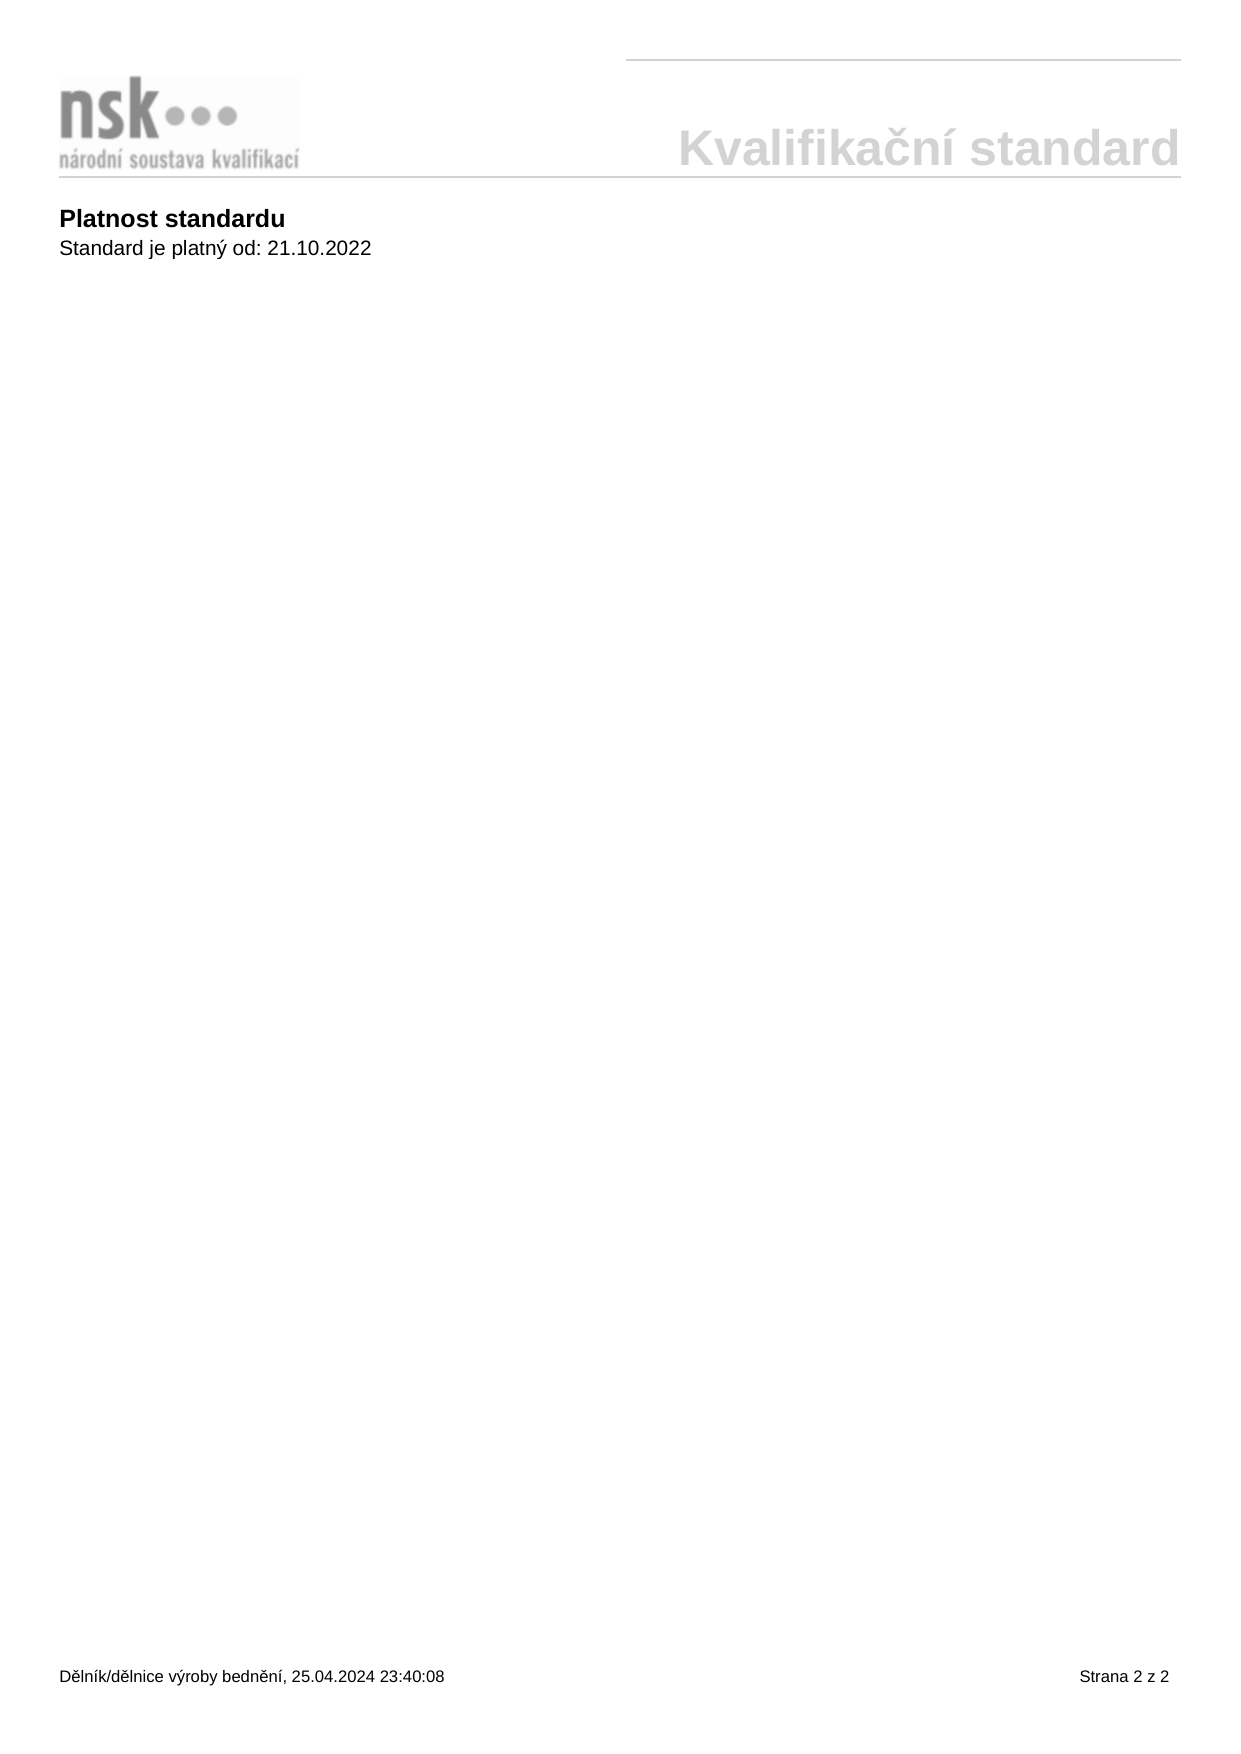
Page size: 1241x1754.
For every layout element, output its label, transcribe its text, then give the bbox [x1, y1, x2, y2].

table_cell [1169, 1409, 1181, 1658]
table_cell Standard je platný od: 21.10.2022 [59, 236, 1181, 259]
table_cell Kvalifikační standard [626, 61, 1181, 176]
table_cell [59, 1159, 483, 1409]
table_cell [621, 59, 626, 170]
table_cell [620, 859, 626, 1159]
picture [58, 59, 621, 171]
table_cell [1093, 1409, 1169, 1658]
table_cell [862, 859, 1093, 1159]
table_cell [626, 859, 862, 1159]
table_cell [1169, 1159, 1181, 1409]
table_cell [1093, 559, 1169, 859]
table_cell [862, 194, 1093, 200]
table_cell [626, 259, 862, 559]
table_cell [620, 559, 626, 859]
table_cell [484, 194, 620, 200]
table_cell Strana 2 z 2 [862, 1658, 1169, 1694]
table_cell [620, 259, 626, 559]
table_cell Dělník/dělnice výroby bednění, 25.04.2024 23:40:08 [59, 1658, 862, 1694]
table_cell [59, 171, 483, 176]
table_cell [626, 194, 862, 200]
table_cell [620, 1409, 626, 1658]
table_cell [1093, 859, 1169, 1159]
table_cell [1169, 1658, 1181, 1694]
table_cell [59, 859, 483, 1159]
table_cell [1169, 194, 1181, 200]
table_cell [484, 1409, 620, 1658]
table_cell [862, 259, 1093, 559]
table_cell [484, 259, 620, 559]
table_cell [1169, 559, 1181, 859]
table_cell [59, 1409, 483, 1658]
table_cell [862, 1159, 1093, 1409]
table_cell [59, 559, 483, 859]
table_cell [862, 559, 1093, 859]
table_cell Platnost standardu [59, 200, 1181, 236]
table_cell [1169, 259, 1181, 559]
table_cell [484, 559, 620, 859]
table_cell [620, 1159, 626, 1409]
table_cell [484, 1159, 620, 1409]
table_cell [1093, 1159, 1169, 1409]
table_cell [59, 178, 1181, 194]
table_cell [862, 1409, 1093, 1658]
table_cell [1093, 194, 1169, 200]
table_cell [59, 259, 483, 559]
table_cell [626, 1159, 862, 1409]
table_cell [1093, 259, 1169, 559]
table_cell [626, 559, 862, 859]
table_cell [1169, 859, 1181, 1159]
table_cell [59, 194, 483, 200]
table_cell [484, 171, 620, 176]
table_cell [484, 859, 620, 1159]
table_cell [626, 1409, 862, 1658]
